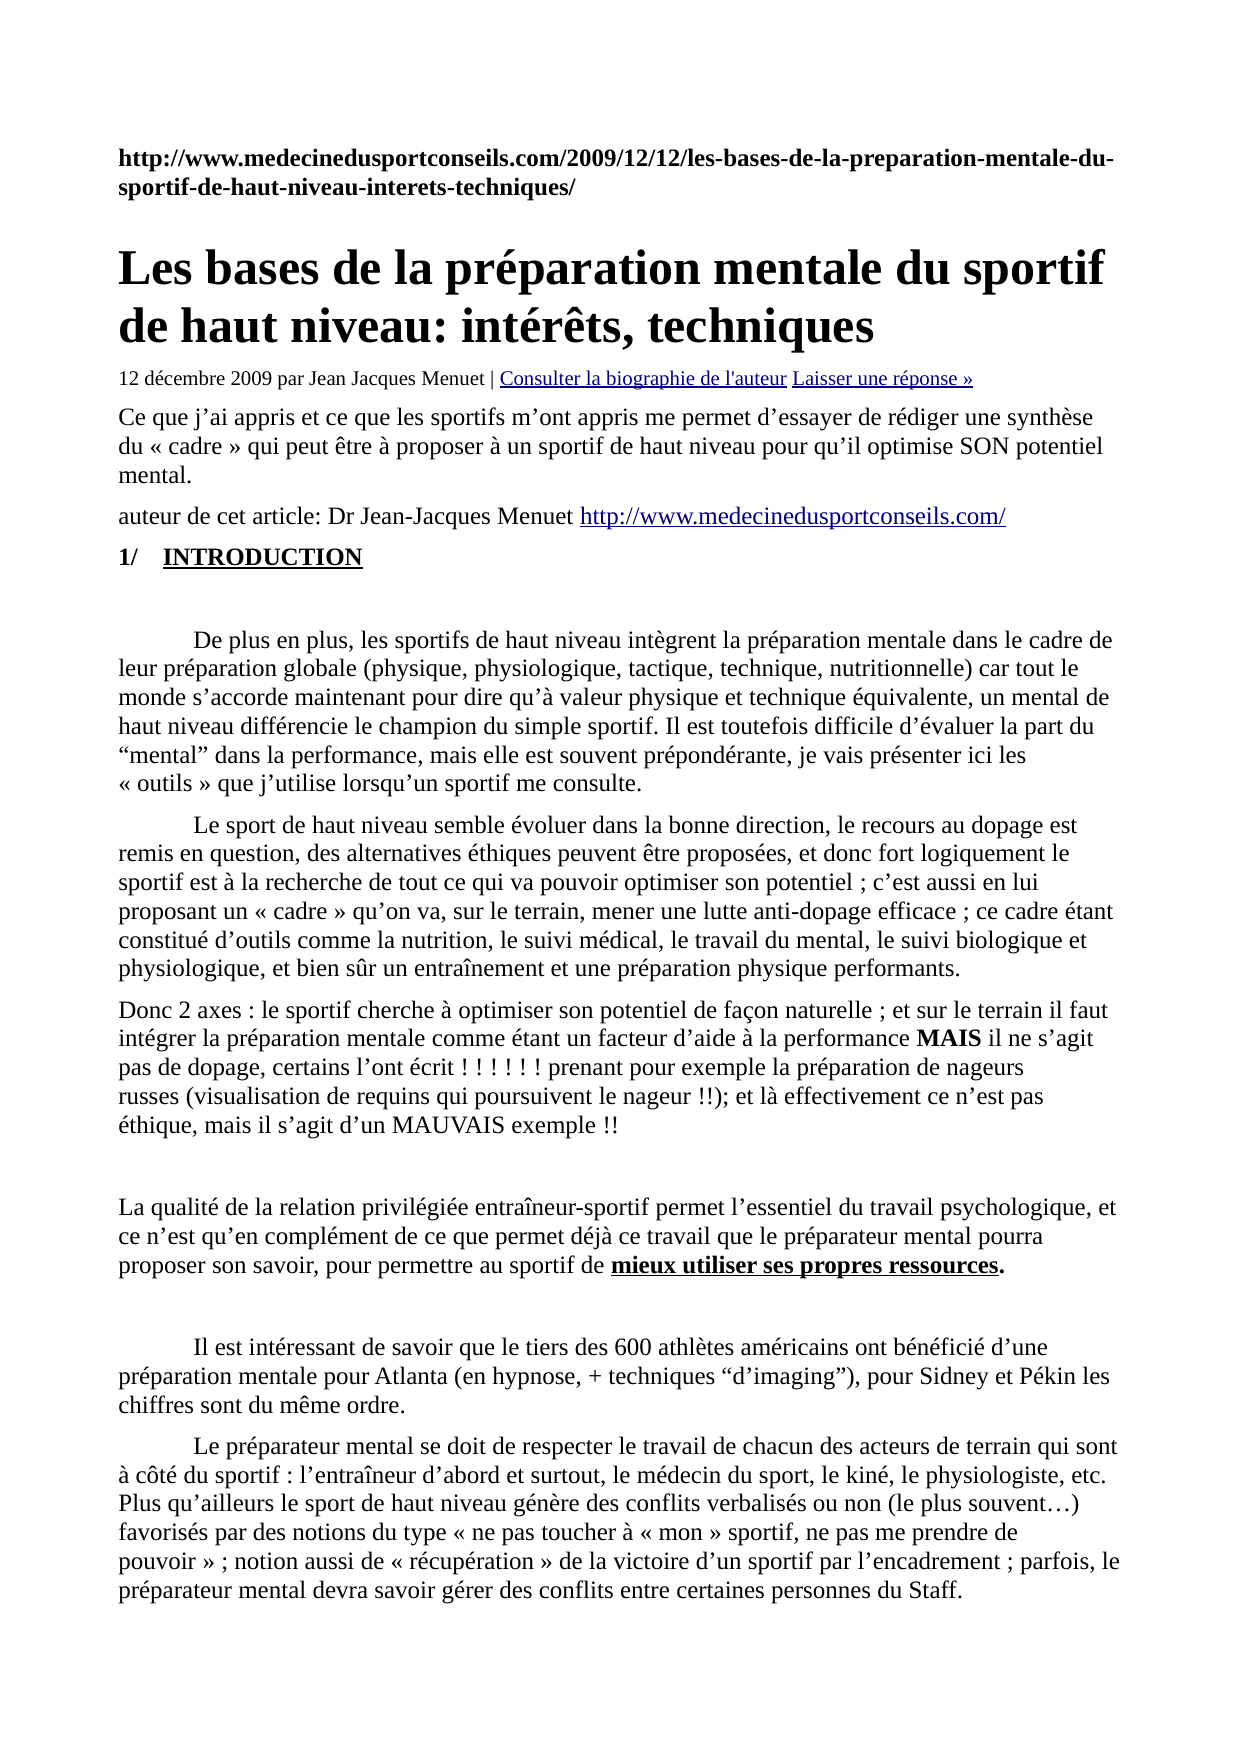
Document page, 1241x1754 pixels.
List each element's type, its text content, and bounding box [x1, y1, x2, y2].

text Ce que j’ai appris et ce que les sportifs m’ont appris me permet d’essayer de rédiger une synthèse du « cadre » qui peut être à proposer à un sportif de haut niveau pour qu’il optimise SON potentiel mental. [118, 402, 1122, 488]
text Le sport de haut niveau semble évoluer dans la bonne direction, le recours au dopage est remis en question, des alternatives éthiques peuvent être proposées, et donc fort logiquement le sportif est à la recherche de tout ce qui va pouvoir optimiser son potentiel ; c’est aussi en lui proposant un « cadre » qu’on va, sur le terrain, mener une lutte anti-dopage efficace ; ce cadre étant constitué d’outils comme la nutrition, le suivi médical, le travail du mental, le suivi biologique et physiologique, et bien sûr un entraînement et une préparation physique performants. [118, 810, 1122, 982]
text 1/ INTRODUCTION [118, 542, 1122, 571]
text La qualité de la relation privilégiée entraîneur-sportif permet l’essentiel du travail psychologique, et ce n’est qu’en complément de ce que permet déjà ce travail que le préparateur mental pourra proposer son savoir, pour permettre au sportif de mieux utiliser ses propres ressources. [118, 1192, 1122, 1278]
subtitle Les bases de la préparation mentale du sportif de haut niveau: intérêts, techniques [118, 238, 1122, 353]
text Donc 2 axes : le sportif cherche à optimiser son potentiel de façon naturelle ; et sur le terrain il faut intégrer la préparation mentale comme étant un facteur d’aide à la performance MAIS il ne s’agit pas de dopage, certains l’ont écrit ! ! ! ! ! ! prenant pour exemple la préparation de nageurs russes (visualisation de requins qui poursuivent le nageur !!); et là effectivement ce n’est pas éthique, mais il s’agit d’un MAUVAIS exemple !! [118, 995, 1122, 1138]
text auteur de cet article: Dr Jean-Jacques Menuet http://www.medecinedusportconseils.com/ [118, 501, 1122, 530]
text De plus en plus, les sportifs de haut niveau intègrent la préparation mentale dans le cadre de leur préparation globale (physique, physiologique, tactique, technique, nutritionnelle) car tout le monde s’accorde maintenant pour dire qu’à valeur physique et technique équivalente, un mental de haut niveau différencie le champion du simple sportif. Il est toutefois difficile d’évaluer la part du “mental” dans la performance, mais elle est souvent prépondérante, je vais présenter ici les « outils » que j’utilise lorsqu’un sportif me consulte. [118, 625, 1122, 797]
subtitle http://www.medecinedusportconseils.com/2009/12/12/les-bases-de-la-preparation-mentale-du-sportif-de-haut-niveau-interets-techniques/ [118, 143, 1122, 201]
text Le préparateur mental se doit de respecter le travail de chacun des acteurs de terrain qui sont à côté du sportif : l’entraîneur d’abord et surtout, le médecin du sport, le kiné, le physiologiste, etc. Plus qu’ailleurs le sport de haut niveau génère des conflits verbalisés ou non (le plus souvent…) favorisés par des notions du type « ne pas toucher à « mon » sportif, ne pas me prendre de pouvoir » ; notion aussi de « récupération » de la victoire d’un sportif par l’encadrement ; parfois, le préparateur mental devra savoir gérer des conflits entre certaines personnes du Staff. [118, 1431, 1122, 1603]
text Il est intéressant de savoir que le tiers des 600 athlètes américains ont bénéficié d’une préparation mentale pour Atlanta (en hypnose, + techniques “d’imaging”), pour Sidney et Pékin les chiffres sont du même ordre. [118, 1332, 1122, 1418]
text 12 décembre 2009 par Jean Jacques Menuet | Consulter la biographie de l'auteur Laisser une réponse » [118, 366, 1122, 390]
